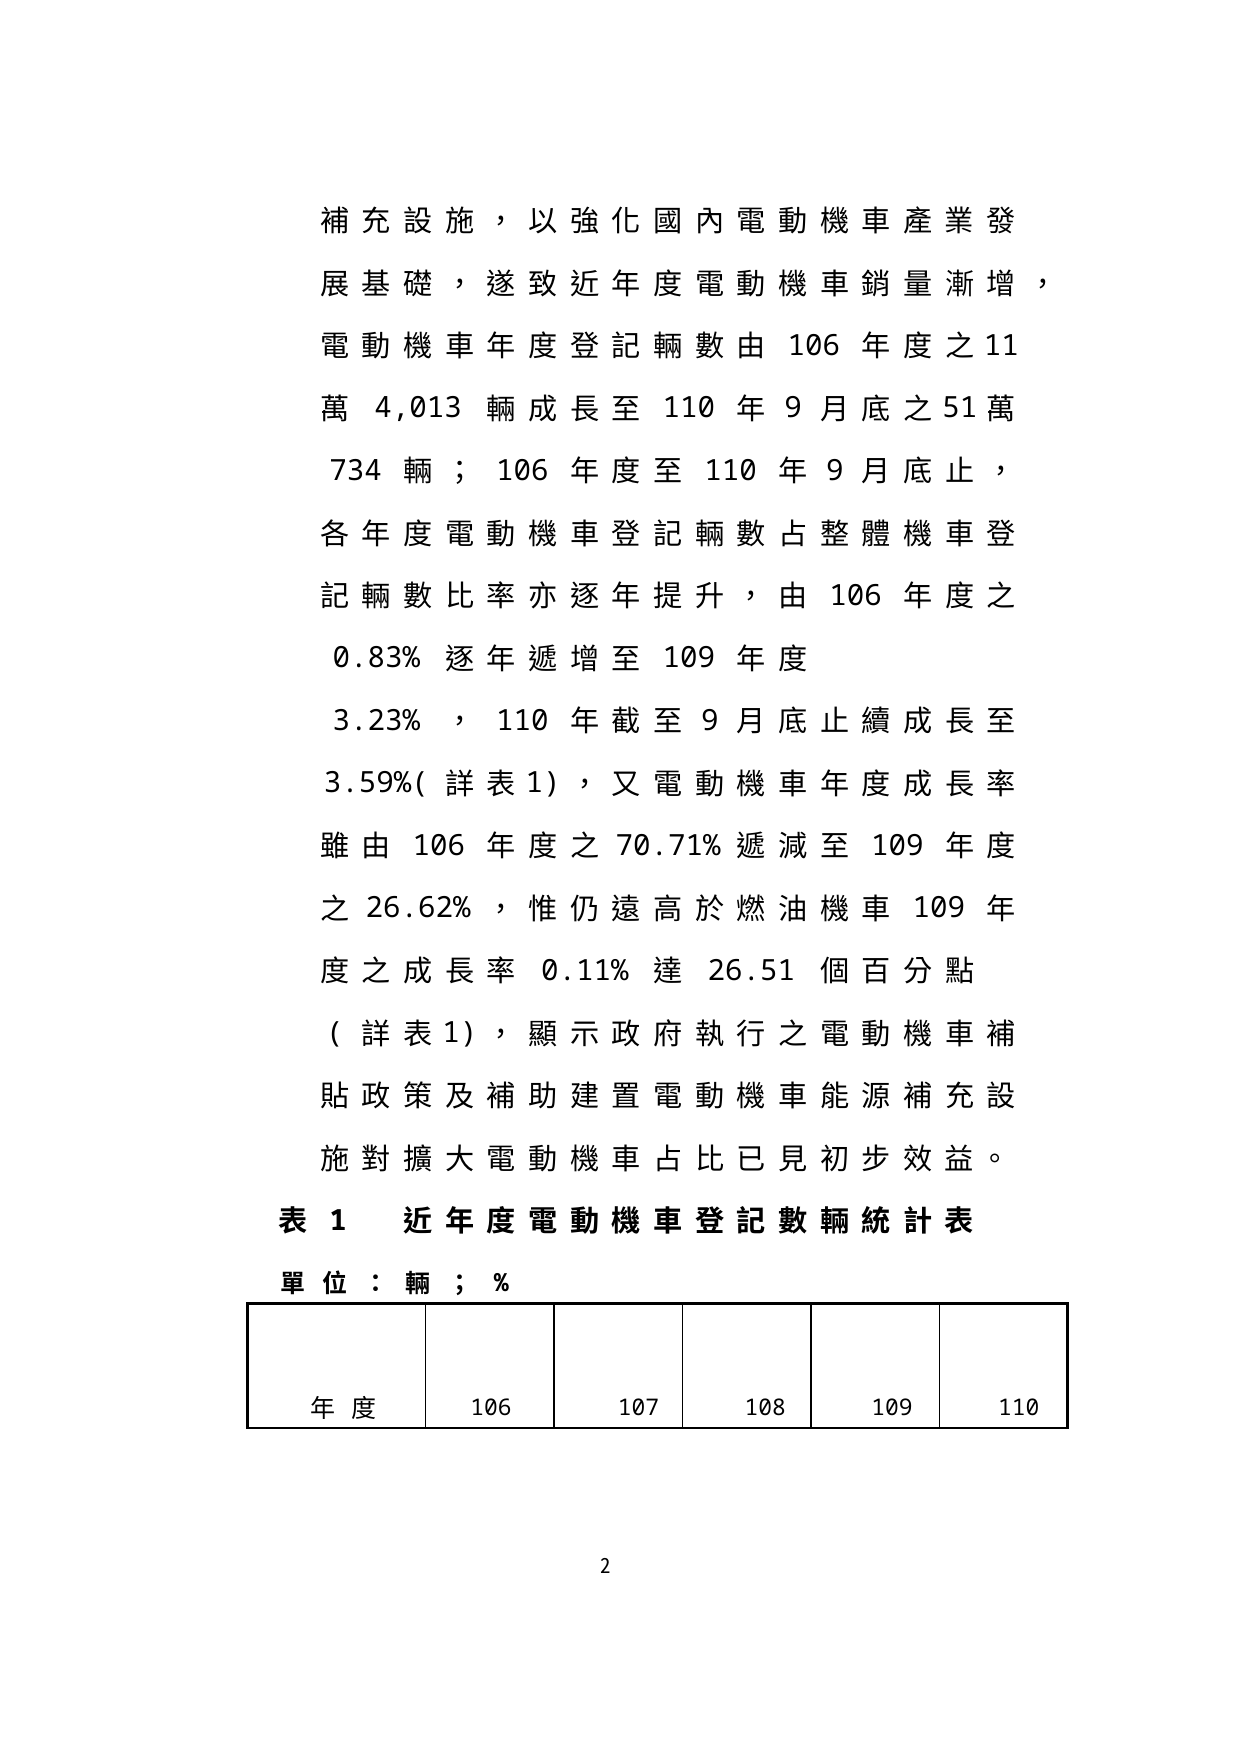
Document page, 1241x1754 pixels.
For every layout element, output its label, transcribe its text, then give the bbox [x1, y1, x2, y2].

table_header 109 [812, 1305, 939, 1427]
text 表1 近年度電動機車登記數輛統計表 單位：輛；% [239, 1177, 1037, 1302]
table_header 108 [683, 1305, 810, 1427]
table_header 年度 [249, 1305, 425, 1427]
text 因應空氣污染日益嚴重，近年度政府政策上大幅度鼓勵國人淘汰二行程及老舊機車，若同時換購電動機車者加碼給予購車補助；同時政府又補助電動機車業者及台灣中油公司建置電動機車能源補充設施，以強化國內電動機車產業發展基礎，遂致近年度電動機車銷量漸增，電動機車年度登記輛數由106年度之11萬4,013輛成長至110年9月底之51萬734輛；106年度至110年9月底止，各年度電動機車登記輛數占整體機車登記輛數比率亦逐年提升，由106年度之0.83%逐年遞增至109年度3.23%，110年截至9月底止續成長至3.59%(詳表1)，又電動機車年度成長率雖由106年度之70.71%遞減至109年度之26.62%，惟仍遠高於燃油機車109年度之成長率0.11%達26.51個百分點(詳表1)，顯示政府執行之電動機車補貼政策及補助建置電動機車能源補充設施對擴大電動機車占比已見初步效益。 [277, 177, 1022, 1177]
table_header 107 [555, 1305, 682, 1427]
table_header 110 [940, 1305, 1066, 1427]
table_header 106 [426, 1305, 553, 1427]
